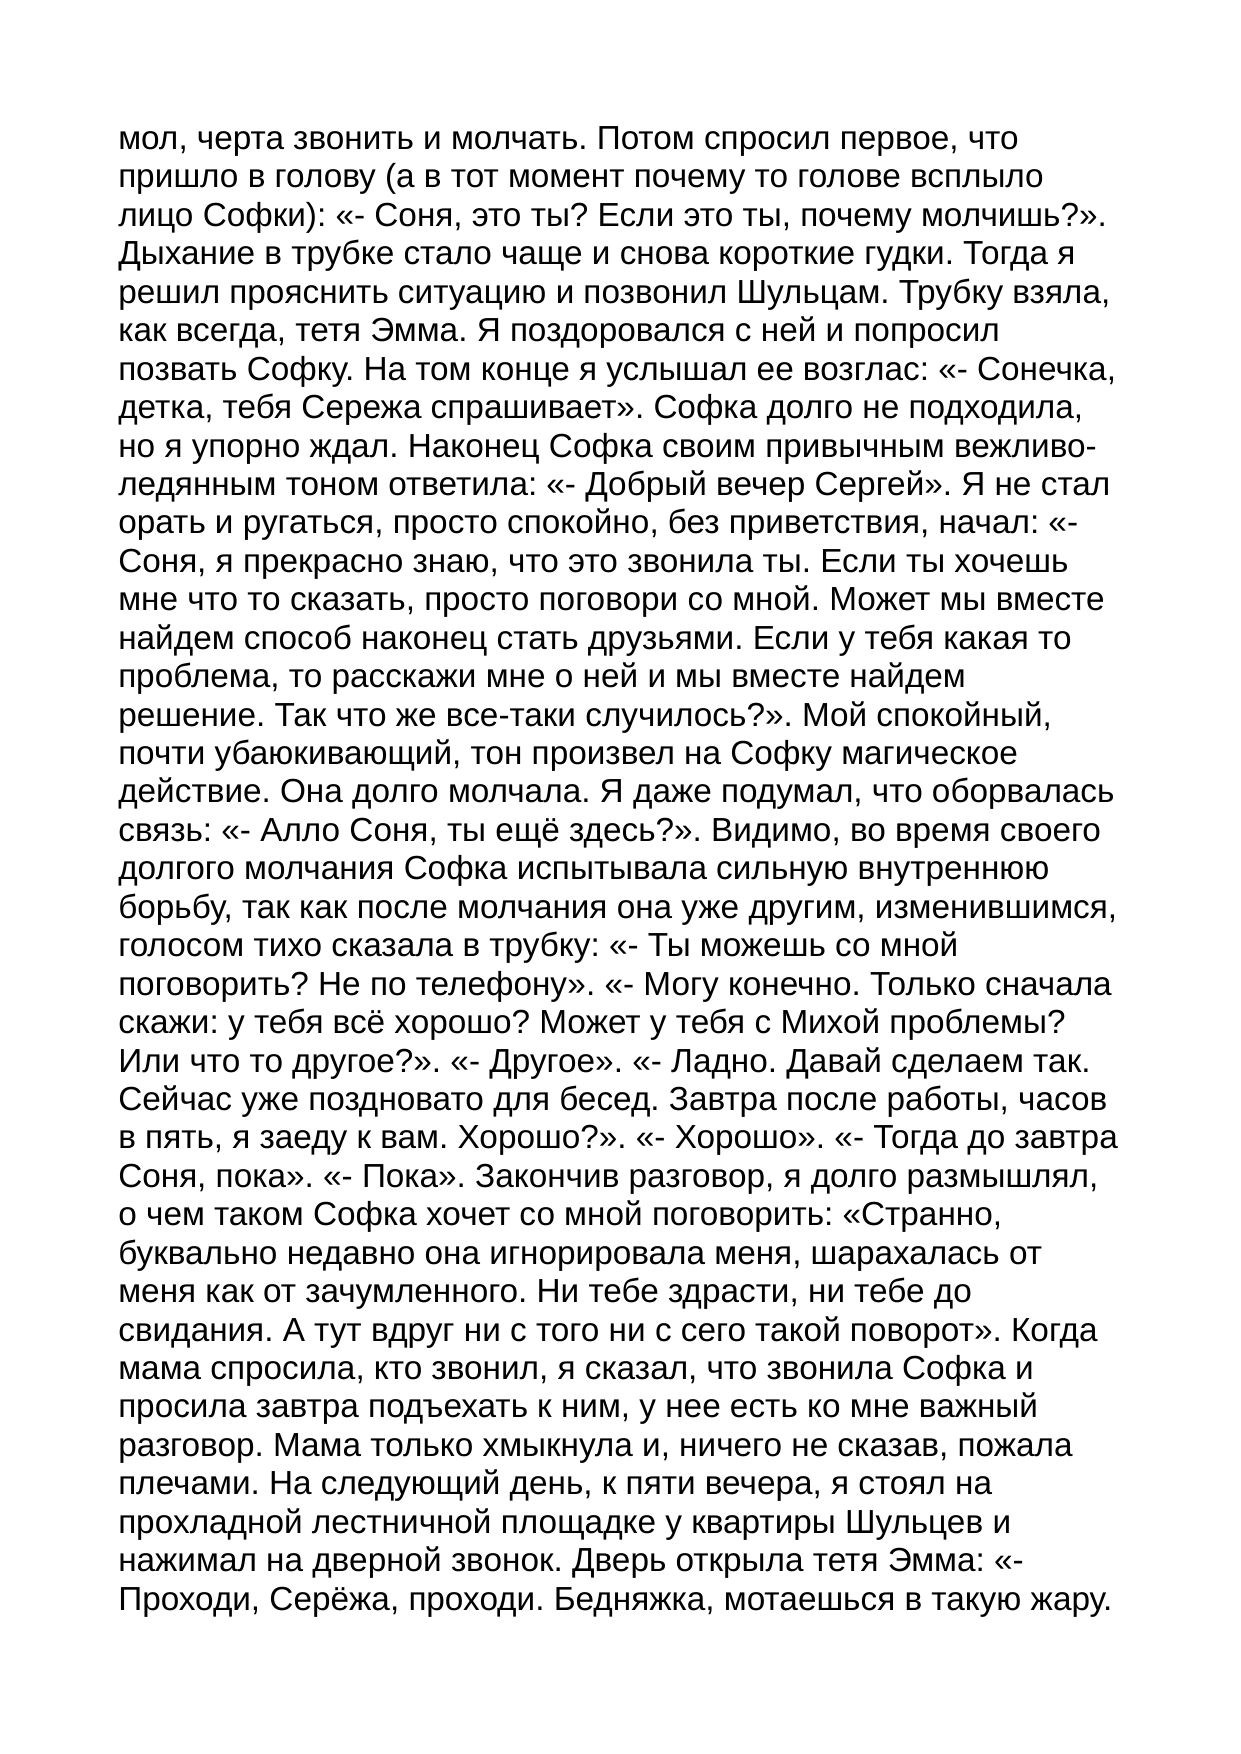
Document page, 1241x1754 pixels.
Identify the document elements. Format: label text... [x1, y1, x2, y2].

text мол, черта звонить и молчать. Потом спросил первое, что пришло в голову (а в тот момент почему то голове всплыло лицо Софки): «- Соня, это ты? Если это ты, почему молчишь?». Дыхание в трубке стало чаще и снова короткие гудки. Тогда я решил прояснить ситуацию и позвонил Шульцам. Трубку взяла, как всегда, тетя Эмма. Я поздоровался с ней и попросил позвать Софку. На том конце я услышал ее возглас: «- Сонечка, детка, тебя Сережа спрашивает». Софка долго не подходила, но я упорно ждал. Наконец Софка своим привычным вежливо-ледянным тоном ответила: «- Добрый вечер Сергей». Я не стал орать и ругаться, просто спокойно, без приветствия, начал: «- Соня, я прекрасно знаю, что это звонила ты. Если ты хочешь мне что то сказать, просто поговори со мной. Может мы вместе найдем способ наконец стать друзьями. Если у тебя какая то проблема, то расскажи мне о ней и мы вместе найдем решение. Так что же все-таки случилось?». Мой спокойный, почти убаюкивающий, тон произвел на Софку магическое действие. Она долго молчала. Я даже подумал, что оборвалась связь: «- Алло Соня, ты ещё здесь?». Видимо, во время своего долгого молчания Софка испытывала сильную внутреннюю борьбу, так как после молчания она уже другим, изменившимся, голосом тихо сказала в трубку: «- Ты можешь со мной поговорить? Не по телефону». «- Могу конечно. Только сначала скажи: у тебя всё хорошо? Может у тебя с Михой проблемы? Или что то другое?». «- Другое». «- Ладно. Давай сделаем так. Сейчас уже поздновато для бесед. Завтра после работы, часов в пять, я заеду к вам. Хорошо?». «- Хорошо». «- Тогда до завтра Соня, пока». «- Пока». Закончив разговор, я долго размышлял, о чем таком Софка хочет со мной поговорить: «Странно, буквально недавно она игнорировала меня, шарахалась от меня как от зачумленного. Ни тебе здрасти, ни тебе до свидания. А тут вдруг ни с того ни с сего такой поворот». Когда мама спросила, кто звонил, я сказал, что звонила Софка и просила завтра подъехать к ним, у нее есть ко мне важный разговор. Мама только хмыкнула и, ничего не сказав, пожала плечами. На следующий день, к пяти вечера, я стоял на прохладной лестничной площадке у квартиры Шульцев и нажимал на дверной звонок. Дверь открыла тетя Эмма: «- Проходи, Серёжа, проходи. Бедняжка, мотаешься в такую жару. [118, 118, 1122, 1617]
